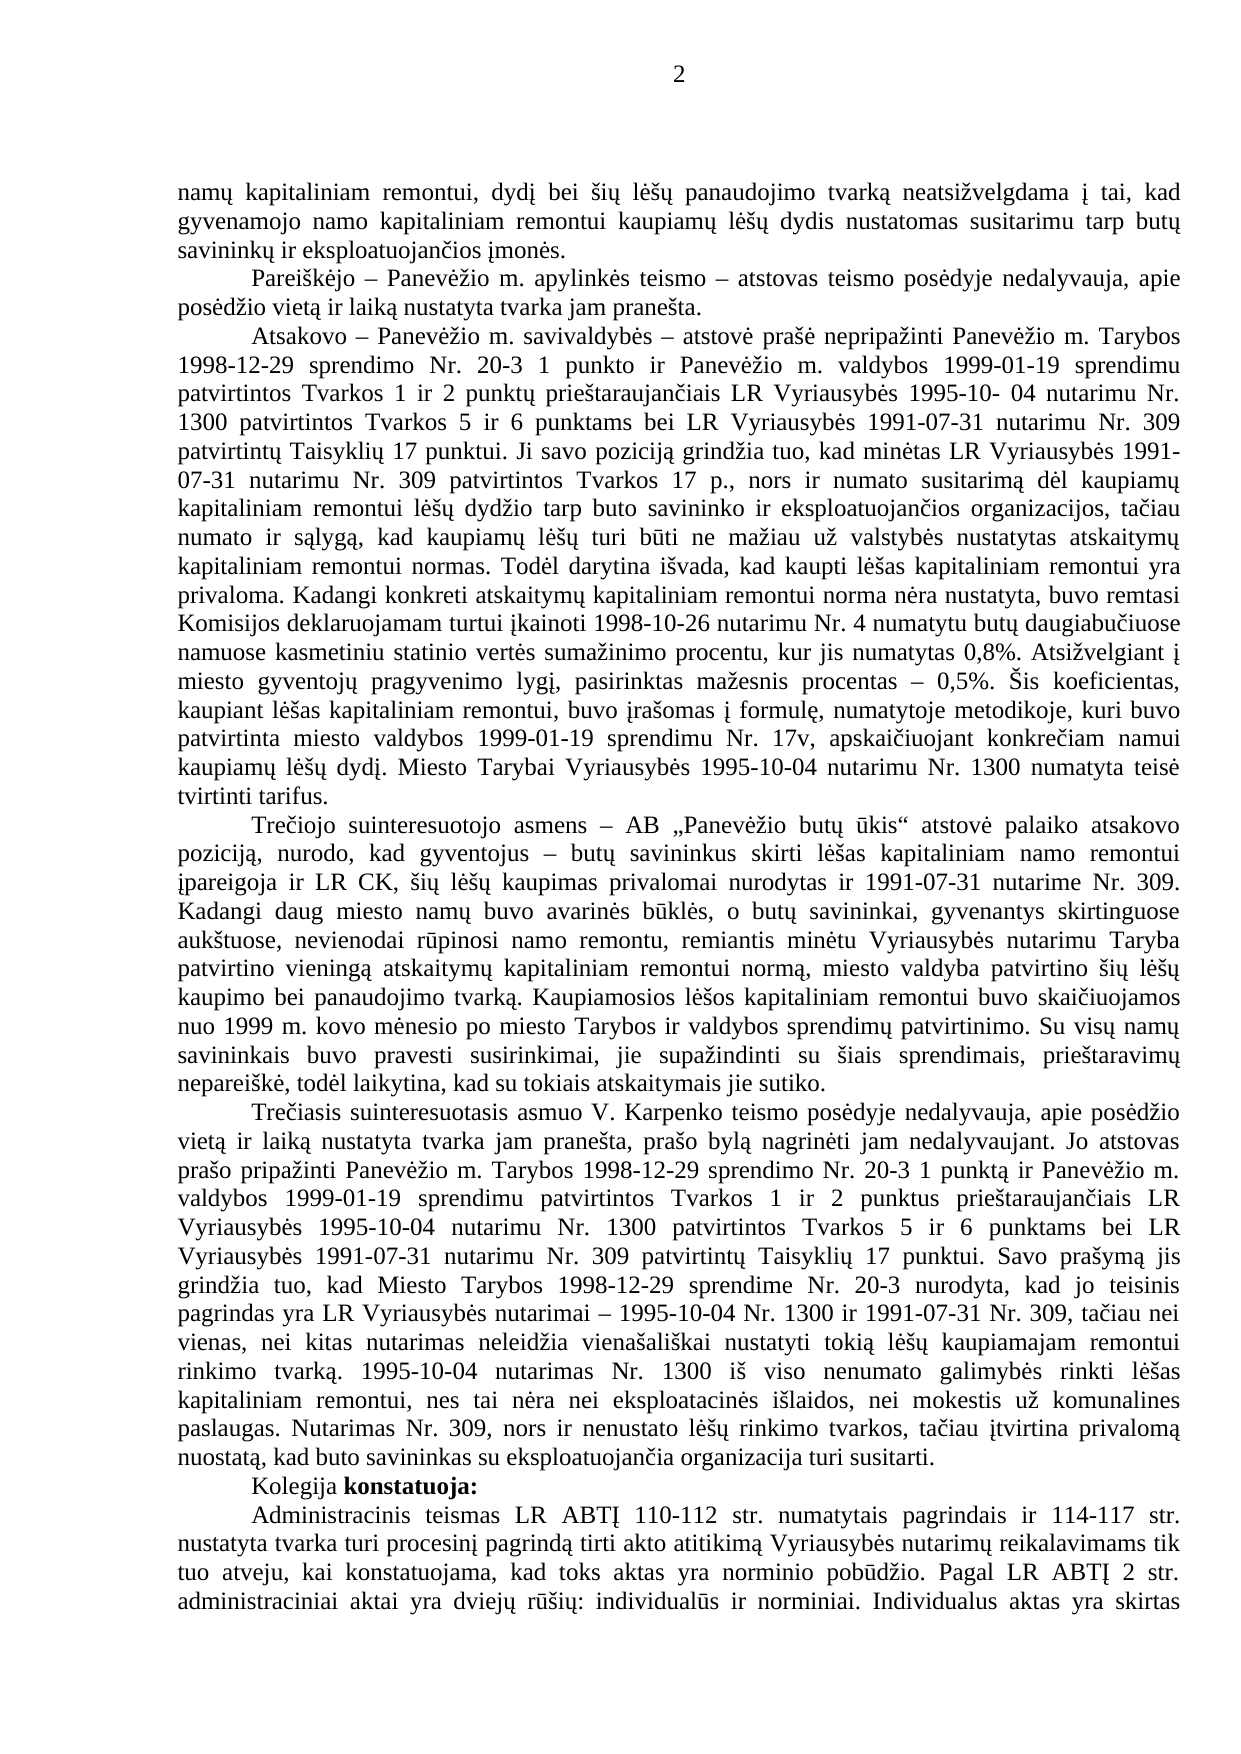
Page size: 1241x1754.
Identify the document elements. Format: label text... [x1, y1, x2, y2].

text Trečiasis suinteresuotasis asmuo V. Karpenko teismo posėdyje nedalyvauja, apie posėdžio vietą ir laiką nustatyta tvarka jam pranešta, prašo bylą nagrinėti jam nedalyvaujant. Jo atstovas prašo pripažinti Panevėžio m. Tarybos 1998-12-29 sprendimo Nr. 20-3 1 punktą ir Panevėžio m. valdybos 1999-01-19 sprendimu patvirtintos Tvarkos 1 ir 2 punktus prieštaraujančiais LR Vyriausybės 1995-10-04 nutarimu Nr. 1300 patvirtintos Tvarkos 5 ir 6 punktams bei LR Vyriausybės 1991-07-31 nutarimu Nr. 309 patvirtintų Taisyklių 17 punktui. Savo prašymą jis grindžia tuo, kad Miesto Tarybos 1998-12-29 sprendime Nr. 20-3 nurodyta, kad jo teisinis pagrindas yra LR Vyriausybės nutarimai – 1995-10-04 Nr. 1300 ir 1991-07-31 Nr. 309, tačiau nei vienas, nei kitas nutarimas neleidžia vienašališkai nustatyti tokią lėšų kaupiamajam remontui rinkimo tvarką. 1995-10-04 nutarimas Nr. 1300 iš viso nenumato galimybės rinkti lėšas kapitaliniam remontui, nes tai nėra nei eksploatacinės išlaidos, nei mokestis už komunalines paslaugas. Nutarimas Nr. 309, nors ir nenustato lėšų rinkimo tvarkos, tačiau įtvirtina privalomą nuostatą, kad buto savininkas su eksploatuojančia organizacija turi susitarti. [177, 1097, 1181, 1471]
text Kolegija konstatuoja: [177, 1471, 1181, 1500]
text Atsakovo – Panevėžio m. savivaldybės – atstovė prašė nepripažinti Panevėžio m. Tarybos 1998-12-29 sprendimo Nr. 20-3 1 punkto ir Panevėžio m. valdybos 1999-01-19 sprendimu patvirtintos Tvarkos 1 ir 2 punktų prieštaraujančiais LR Vyriausybės 1995-10- 04 nutarimu Nr. 1300 patvirtintos Tvarkos 5 ir 6 punktams bei LR Vyriausybės 1991-07-31 nutarimu Nr. 309 patvirtintų Taisyklių 17 punktui. Ji savo poziciją grindžia tuo, kad minėtas LR Vyriausybės 1991-07-31 nutarimu Nr. 309 patvirtintos Tvarkos 17 p., nors ir numato susitarimą dėl kaupiamų kapitaliniam remontui lėšų dydžio tarp buto savininko ir eksploatuojančios organizacijos, tačiau numato ir sąlygą, kad kaupiamų lėšų turi būti ne mažiau už valstybės nustatytas atskaitymų kapitaliniam remontui normas. Todėl darytina išvada, kad kaupti lėšas kapitaliniam remontui yra privaloma. Kadangi konkreti atskaitymų kapitaliniam remontui norma nėra nustatyta, buvo remtasi Komisijos deklaruojamam turtui įkainoti 1998-10-26 nutarimu Nr. 4 numatytu butų daugiabučiuose namuose kasmetiniu statinio vertės sumažinimo procentu, kur jis numatytas 0,8%. Atsižvelgiant į miesto gyventojų pragyvenimo lygį, pasirinktas mažesnis procentas – 0,5%. Šis koeficientas, kaupiant lėšas kapitaliniam remontui, buvo įrašomas į formulę, numatytoje metodikoje, kuri buvo patvirtinta miesto valdybos 1999-01-19 sprendimu Nr. 17v, apskaičiuojant konkrečiam namui kaupiamų lėšų dydį. Miesto Tarybai Vyriausybės 1995-10-04 nutarimu Nr. 1300 numatyta teisė tvirtinti tarifus. [177, 321, 1181, 810]
text Trečiojo suinteresuotojo asmens – AB „Panevėžio butų ūkis“ atstovė palaiko atsakovo poziciją, nurodo, kad gyventojus – butų savininkus skirti lėšas kapitaliniam namo remontui įpareigoja ir LR CK, šių lėšų kaupimas privalomai nurodytas ir 1991-07-31 nutarime Nr. 309. Kadangi daug miesto namų buvo avarinės būklės, o butų savininkai, gyvenantys skirtinguose aukštuose, nevienodai rūpinosi namo remontu, remiantis minėtu Vyriausybės nutarimu Taryba patvirtino vieningą atskaitymų kapitaliniam remontui normą, miesto valdyba patvirtino šių lėšų kaupimo bei panaudojimo tvarką. Kaupiamosios lėšos kapitaliniam remontui buvo skaičiuojamos nuo 1999 m. kovo mėnesio po miesto Tarybos ir valdybos sprendimų patvirtinimo. Su visų namų savininkais buvo pravesti susirinkimai, jie supažindinti su šiais sprendimais, prieštaravimų nepareiškė, todėl laikytina, kad su tokiais atskaitymais jie sutiko. [177, 810, 1181, 1097]
text namų kapitaliniam remontui, dydį bei šių lėšų panaudojimo tvarką neatsižvelgdama į tai, kad gyvenamojo namo kapitaliniam remontui kaupiamų lėšų dydis nustatomas susitarimu tarp butų savininkų ir eksploatuojančios įmonės. [177, 177, 1181, 263]
text Administracinis teismas LR ABTĮ 110-112 str. numatytais pagrindais ir 114-117 str. nustatyta tvarka turi procesinį pagrindą tirti akto atitikimą Vyriausybės nutarimų reikalavimams tik tuo atveju, kai konstatuojama, kad toks aktas yra norminio pobūdžio. Pagal LR ABTĮ 2 str. administraciniai aktai yra dviejų rūšių: individualūs ir norminiai. Individualus aktas yra skirtas [177, 1500, 1181, 1615]
text Pareiškėjo – Panevėžio m. apylinkės teismo – atstovas teismo posėdyje nedalyvauja, apie posėdžio vietą ir laiką nustatyta tvarka jam pranešta. [177, 263, 1181, 321]
